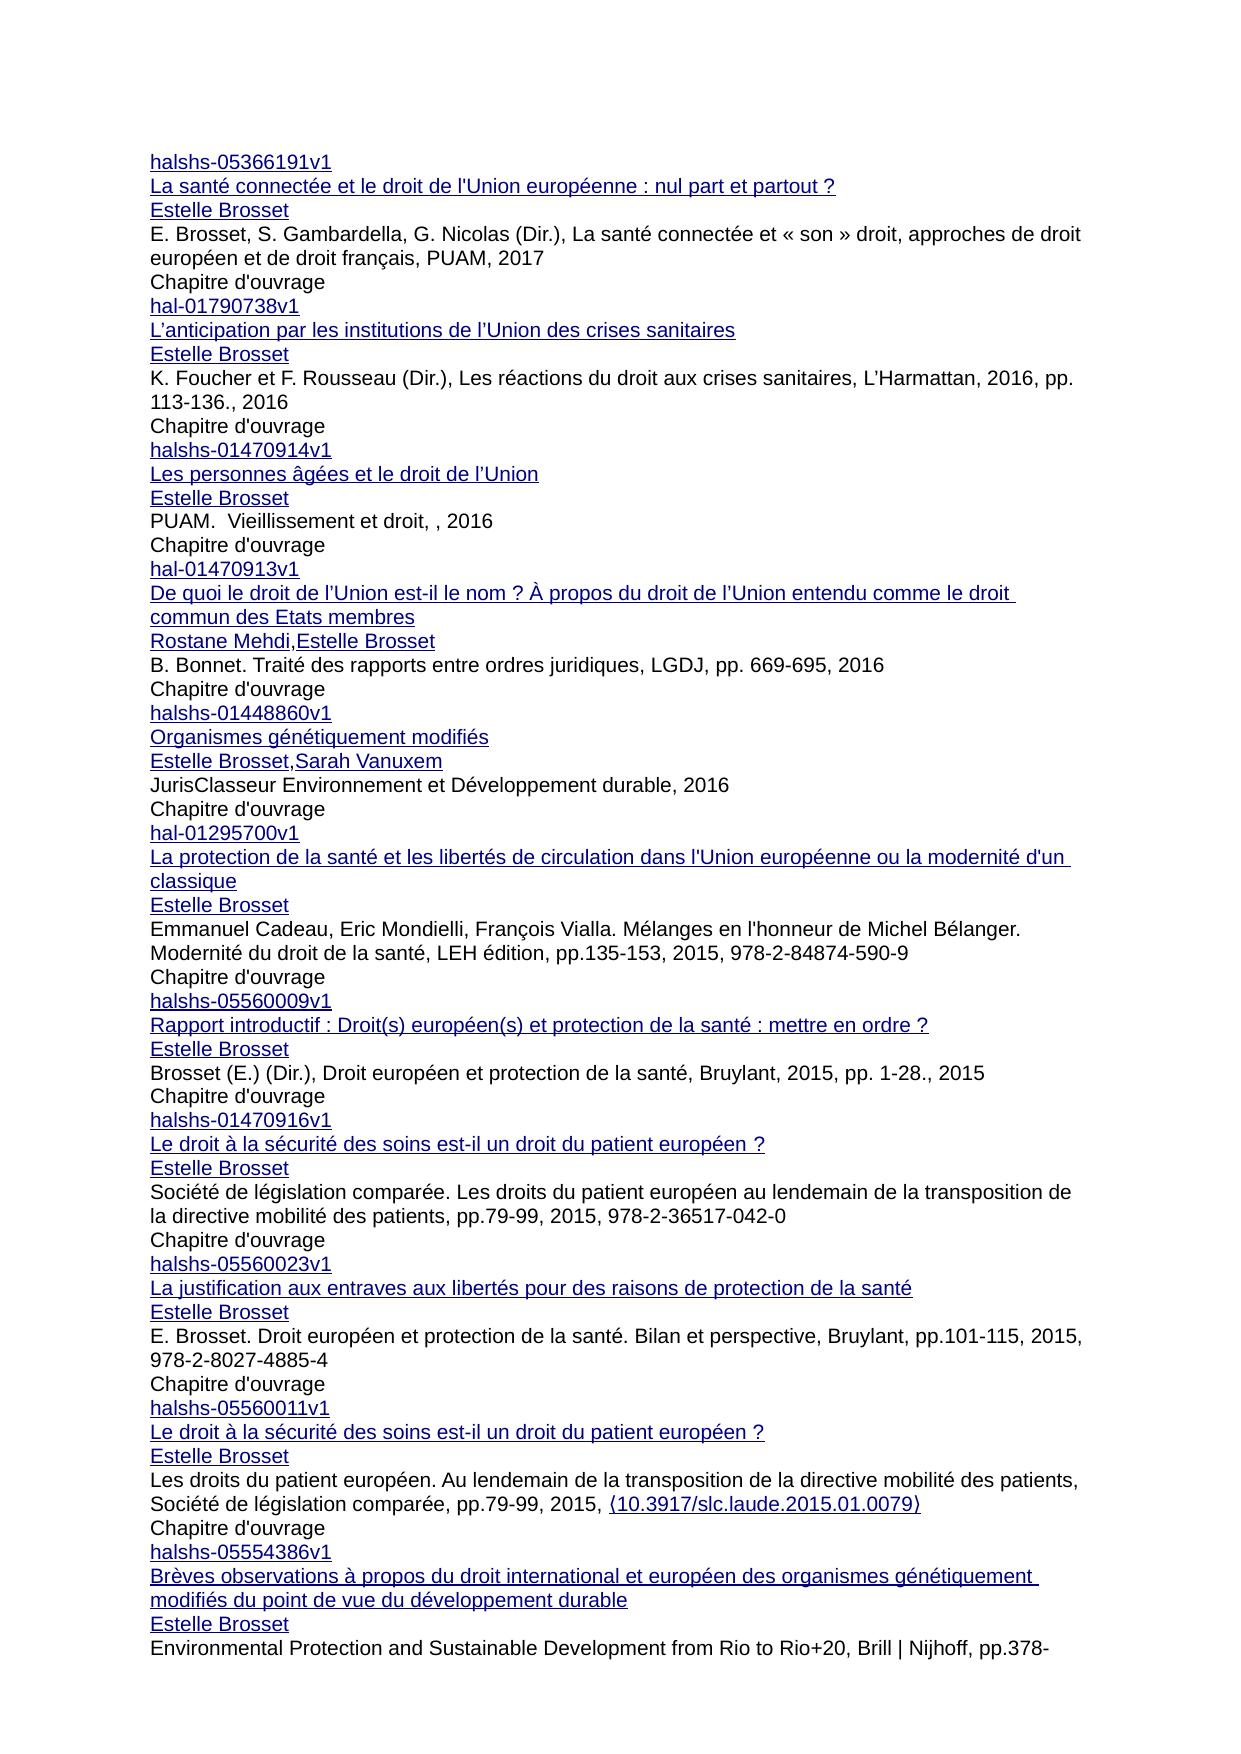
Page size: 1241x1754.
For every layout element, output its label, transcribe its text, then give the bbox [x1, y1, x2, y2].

table_cell La santé connectée et le droit de l'Union européenne : nul part et partout ? Estelle Brosset E. Brosset, S. Gambardella, G. Nicolas (Dir.), La santé connectée et « son » droit, approches de droit européen et de droit français, PUAM, 2017 Chapitre d'ouvrage hal-01790738v1 [150, 174, 1090, 318]
table_cell Le droit à la sécurité des soins est-il un droit du patient européen ? Estelle Brosset Les droits du patient européen. Au lendemain de la transposition de la directive mobilité des patients, Société de législation comparée, pp.79-99, 2015, ⟨10.3917/slc.laude.2015.01.0079⟩ Chapitre d'ouvrage halshs-05554386v1 [150, 1420, 1090, 1563]
table_cell L’anticipation par les institutions de l’Union des crises sanitaires Estelle Brosset K. Foucher et F. Rousseau (Dir.), Les réactions du droit aux crises sanitaires, L’Harmattan, 2016, pp. 113-136., 2016 Chapitre d'ouvrage halshs-01470914v1 [150, 318, 1090, 461]
table_cell La justification aux entraves aux libertés pour des raisons de protection de la santé Estelle Brosset E. Brosset. Droit européen et protection de la santé. Bilan et perspective, Bruylant, pp.101-115, 2015, 978-2-8027-4885-4 Chapitre d'ouvrage halshs-05560011v1 [150, 1276, 1090, 1420]
table_cell Rapport introductif : Droit(s) européen(s) et protection de la santé : mettre en ordre ? Estelle Brosset Brosset (E.) (Dir.), Droit européen et protection de la santé, Bruylant, 2015, pp. 1-28., 2015 Chapitre d'ouvrage halshs-01470916v1 [150, 1013, 1090, 1132]
table_cell halshs-05366191v1 [150, 150, 1090, 174]
table_cell Organismes génétiquement modifiés Estelle Brosset,Sarah Vanuxem JurisClasseur Environnement et Développement durable, 2016 Chapitre d'ouvrage hal-01295700v1 [150, 725, 1090, 845]
table_cell Le droit à la sécurité des soins est-il un droit du patient européen ? Estelle Brosset Société de législation comparée. Les droits du patient européen au lendemain de la transposition de la directive mobilité des patients, pp.79-99, 2015, 978-2-36517-042-0 Chapitre d'ouvrage halshs-05560023v1 [150, 1132, 1090, 1276]
table_cell Brèves observations à propos du droit international et européen des organismes génétiquement modifiés du point de vue du développement durable Estelle Brosset Environmental Protection and Sustainable Development from Rio to Rio+20, Brill | Nijhoff, pp.378- [150, 1564, 1090, 1659]
table_cell De quoi le droit de l’Union est-il le nom ? À propos du droit de l’Union entendu comme le droit commun des Etats membres Rostane Mehdi,Estelle Brosset B. Bonnet. Traité des rapports entre ordres juridiques, LGDJ, pp. 669-695, 2016 Chapitre d'ouvrage halshs-01448860v1 [150, 581, 1090, 725]
table_cell La protection de la santé et les libertés de circulation dans l'Union européenne ou la modernité d'un classique Estelle Brosset Emmanuel Cadeau, Eric Mondielli, François Vialla. Mélanges en l'honneur de Michel Bélanger. Modernité du droit de la santé, LEH édition, pp.135-153, 2015, 978-2-84874-590-9 Chapitre d'ouvrage halshs-05560009v1 [150, 845, 1090, 1012]
table_cell Les personnes âgées et le droit de l’Union Estelle Brosset PUAM. Vieillissement et droit, , 2016 Chapitre d'ouvrage hal-01470913v1 [150, 461, 1090, 581]
